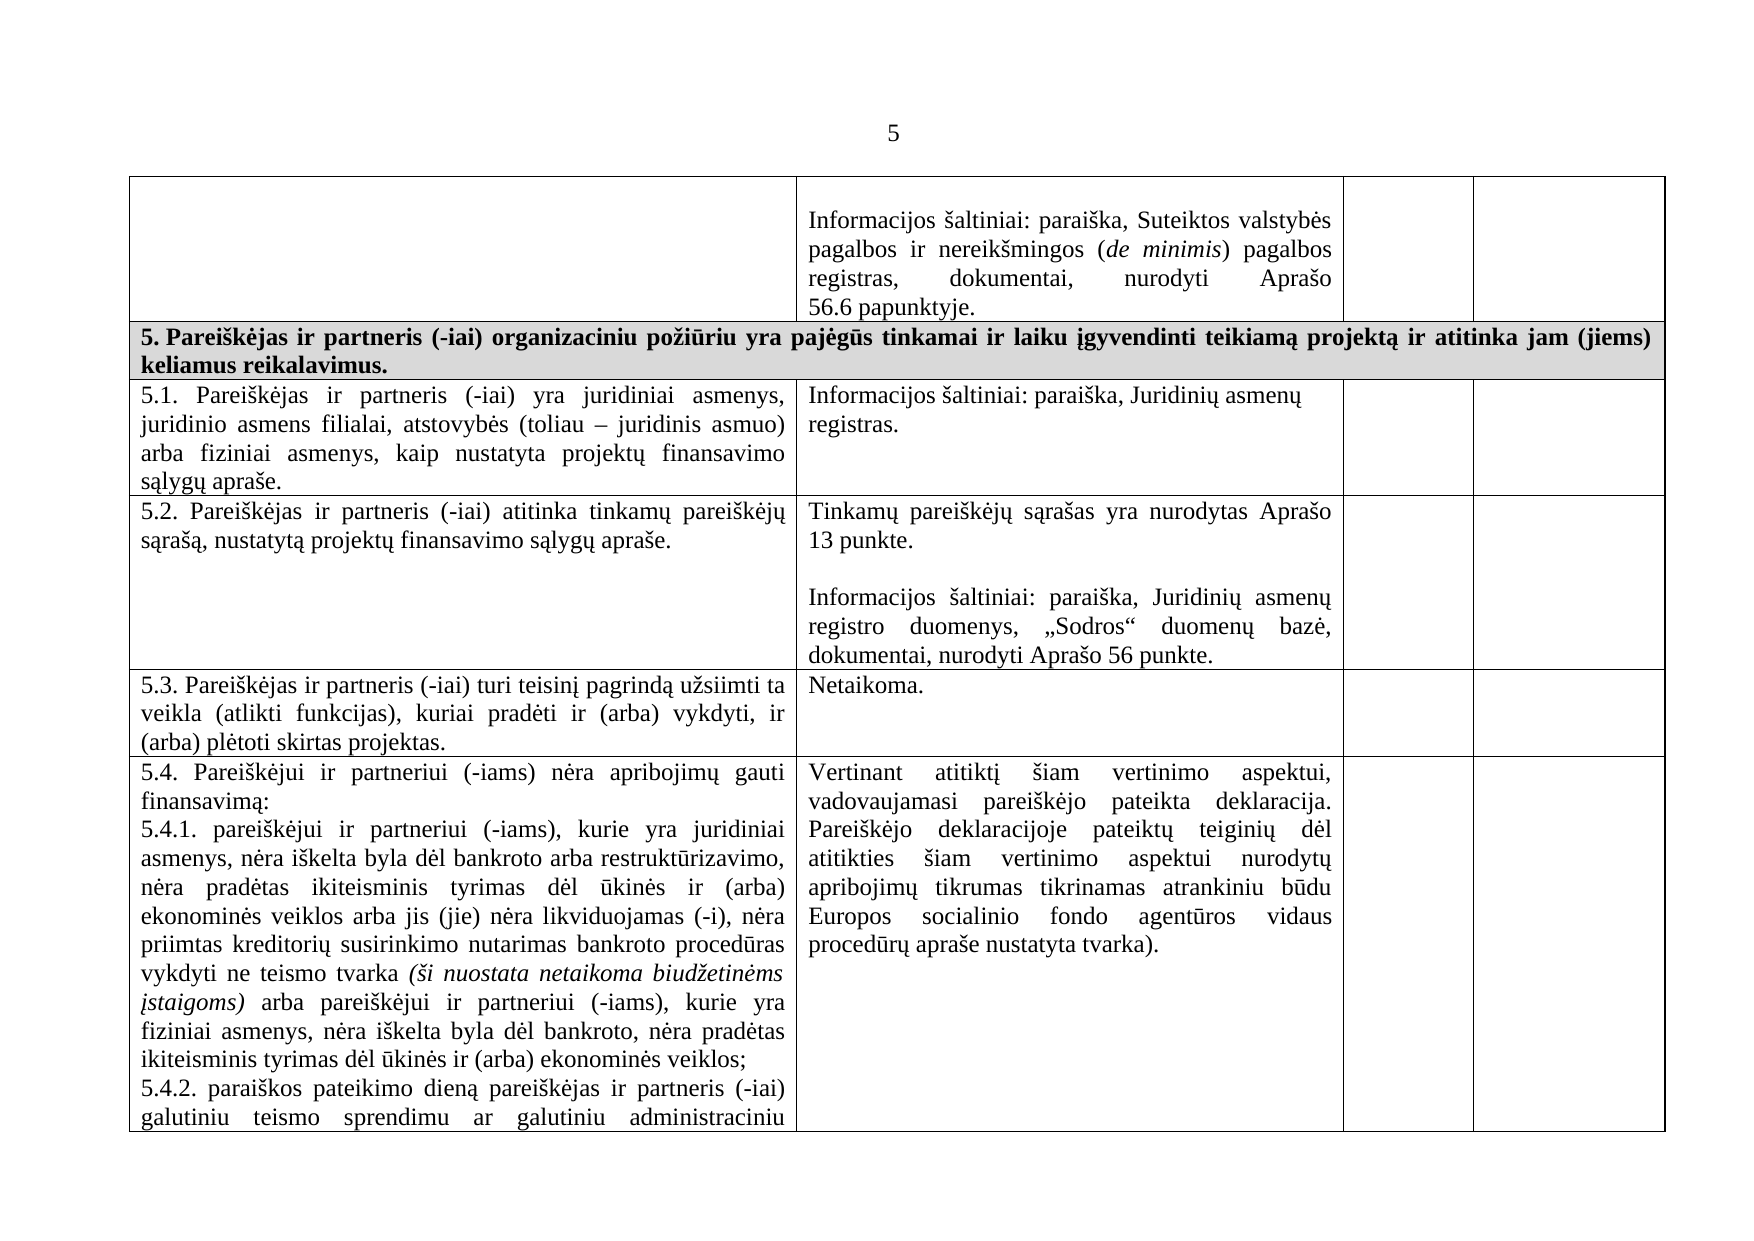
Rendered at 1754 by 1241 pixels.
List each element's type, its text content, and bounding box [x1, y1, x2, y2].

table_cell [1344, 670, 1473, 756]
table_cell [1474, 177, 1664, 321]
table_cell [130, 177, 796, 321]
table_cell 5.1. Pareiškėjas ir partneris (-iai) yra juridiniai asmenys, juridinio asmens filialai, atstovybės (toliau – juridinis asmuo) arba fiziniai asmenys, kaip nustatyta projektų finansavimo sąlygų apraše. [130, 380, 796, 495]
table_cell [1474, 380, 1664, 495]
table_cell [1474, 757, 1664, 1131]
table_cell [1344, 177, 1473, 321]
table_cell Informacijos šaltiniai: paraiška, Juridinių asmenų registras. [797, 380, 1343, 495]
table_cell 5.2. Pareiškėjas ir partneris (-iai) atitinka tinkamų pareiškėjų sąrašą, nustatytą projektų finansavimo sąlygų apraše. [130, 496, 796, 669]
table_cell Informacijos šaltiniai: paraiška, Suteiktos valstybės pagalbos ir nereikšmingos (de minimis) pagalbos registras, dokumentai, nurodyti Aprašo 56.6 papunktyje. [797, 177, 1343, 321]
table_cell 5.4. Pareiškėjui ir partneriui (-iams) nėra apribojimų gauti finansavimą: 5.4.1. pareiškėjui ir partneriui (-iams), kurie yra juridiniai asmenys, nėra iškelta byla dėl bankroto arba restruktūrizavimo, nėra pradėtas ikiteisminis tyrimas dėl ūkinės ir (arba) ekonominės veiklos arba jis (jie) nėra likviduojamas (-i), nėra priimtas kreditorių susirinkimo nutarimas bankroto procedūras vykdyti ne teismo tvarka (ši nuostata netaikoma biudžetinėms įstaigoms) arba pareiškėjui ir partneriui (-iams), kurie yra fiziniai asmenys, nėra iškelta byla dėl bankroto, nėra pradėtas ikiteisminis tyrimas dėl ūkinės ir (arba) ekonominės veiklos; 5.4.2. paraiškos pateikimo dieną pareiškėjas ir partneris (-iai) galutiniu teismo sprendimu ar galutiniu administraciniu [130, 757, 796, 1131]
table_cell Tinkamų pareiškėjų sąrašas yra nurodytas Aprašo 13 punkte. Informacijos šaltiniai: paraiška, Juridinių asmenų registro duomenys, „Sodros“ duomenų bazė, dokumentai, nurodyti Aprašo 56 punkte. [797, 496, 1343, 669]
table_cell 5. Pareiškėjas ir partneris (-iai) organizaciniu požiūriu yra pajėgūs tinkamai ir laiku įgyvendinti teikiamą projektą ir atitinka jam (jiems) keliamus reikalavimus. [130, 322, 1664, 379]
table_cell [1474, 496, 1664, 669]
table_cell Netaikoma. [797, 670, 1343, 756]
table_cell Vertinant atitiktį šiam vertinimo aspektui, vadovaujamasi pareiškėjo pateikta deklaracija. Pareiškėjo deklaracijoje pateiktų teiginių dėl atitikties šiam vertinimo aspektui nurodytų apribojimų tikrumas tikrinamas atrankiniu būdu Europos socialinio fondo agentūros vidaus procedūrų apraše nustatyta tvarka). [797, 757, 1343, 1131]
table_cell [1344, 757, 1473, 1131]
table_cell 5.3. Pareiškėjas ir partneris (-iai) turi teisinį pagrindą užsiimti ta veikla (atlikti funkcijas), kuriai pradėti ir (arba) vykdyti, ir (arba) plėtoti skirtas projektas. [130, 670, 796, 756]
table_cell [1474, 670, 1664, 756]
table_cell [1344, 496, 1473, 669]
table_cell [1344, 380, 1473, 495]
